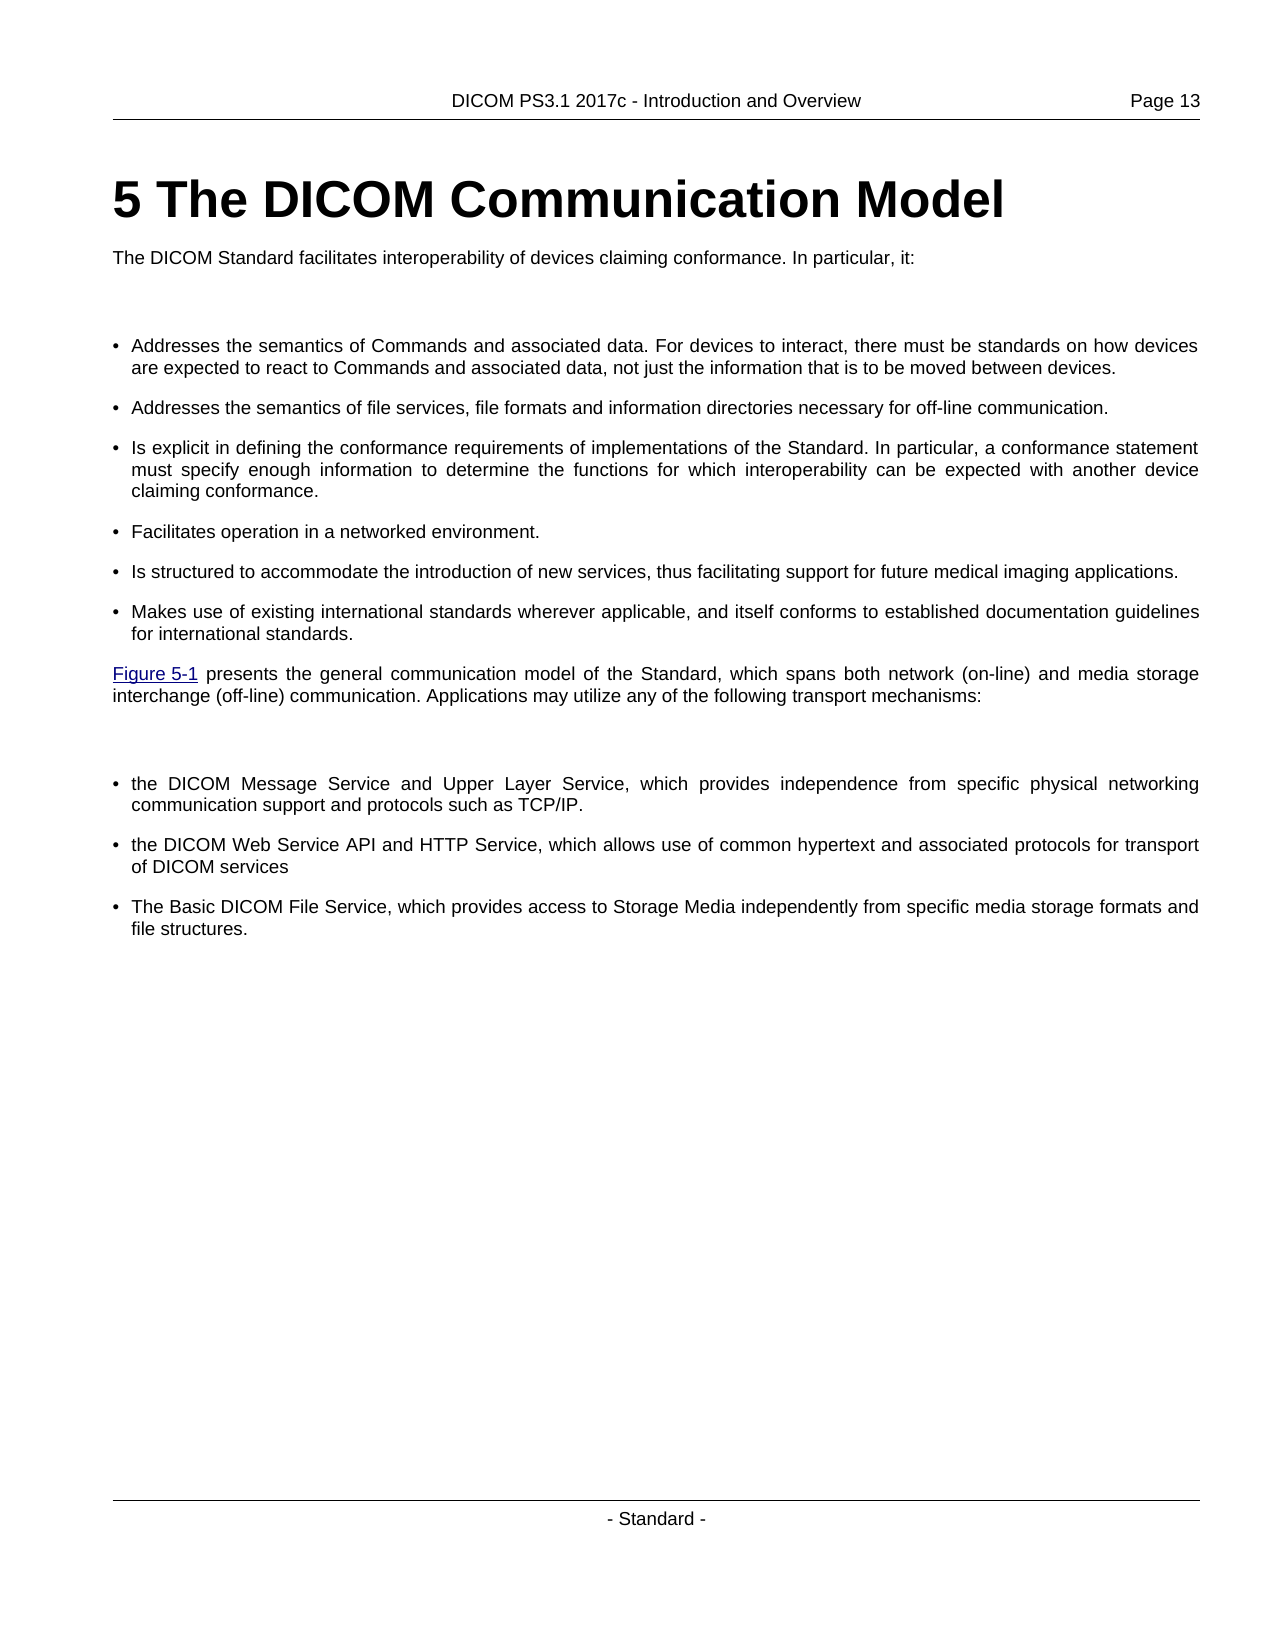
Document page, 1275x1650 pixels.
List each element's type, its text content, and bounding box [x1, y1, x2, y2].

list Is structured to accommodate the introduction of new services, thus facilitating support for future medical imaging applications. [112, 561, 1200, 582]
list the DICOM Web Service API and HTTP Service, which allows use of common hypertext and associated protocols for transport of DICOM services [112, 834, 1200, 877]
text The DICOM Standard facilitates interoperability of devices claiming conformance. In particular, it: [112, 247, 1200, 269]
text Figure 5-1 presents the general communication model of the Standard, which spans both network (on-line) and media storage interchange (off-line) communication. Applications may utilize any of the following transport mechanisms: [112, 663, 1200, 706]
list Addresses the semantics of Commands and associated data. For devices to interact, there must be standards on how devices are expected to react to Commands and associated data, not just the information that is to be moved between devices. [112, 335, 1200, 378]
list The Basic DICOM File Service, which provides access to Storage Media independently from specific media storage formats and file structures. [112, 896, 1200, 939]
list Addresses the semantics of file services, file formats and information directories necessary for off-line communication. [112, 397, 1200, 418]
list Is explicit in defining the conformance requirements of implementations of the Standard. In particular, a conformance statement must specify enough information to determine the functions for which interoperability can be expected with another device claiming conformance. [112, 437, 1200, 502]
list Facilitates operation in a networked environment. [112, 521, 1200, 542]
text 5 The DICOM Communication Model [112, 169, 1200, 228]
list the DICOM Message Service and Upper Layer Service, which provides independence from specific physical networking communication support and protocols such as TCP/IP. [112, 772, 1200, 816]
list Makes use of existing international standards wherever applicable, and itself conforms to established documentation guidelines for international standards. [112, 601, 1200, 644]
